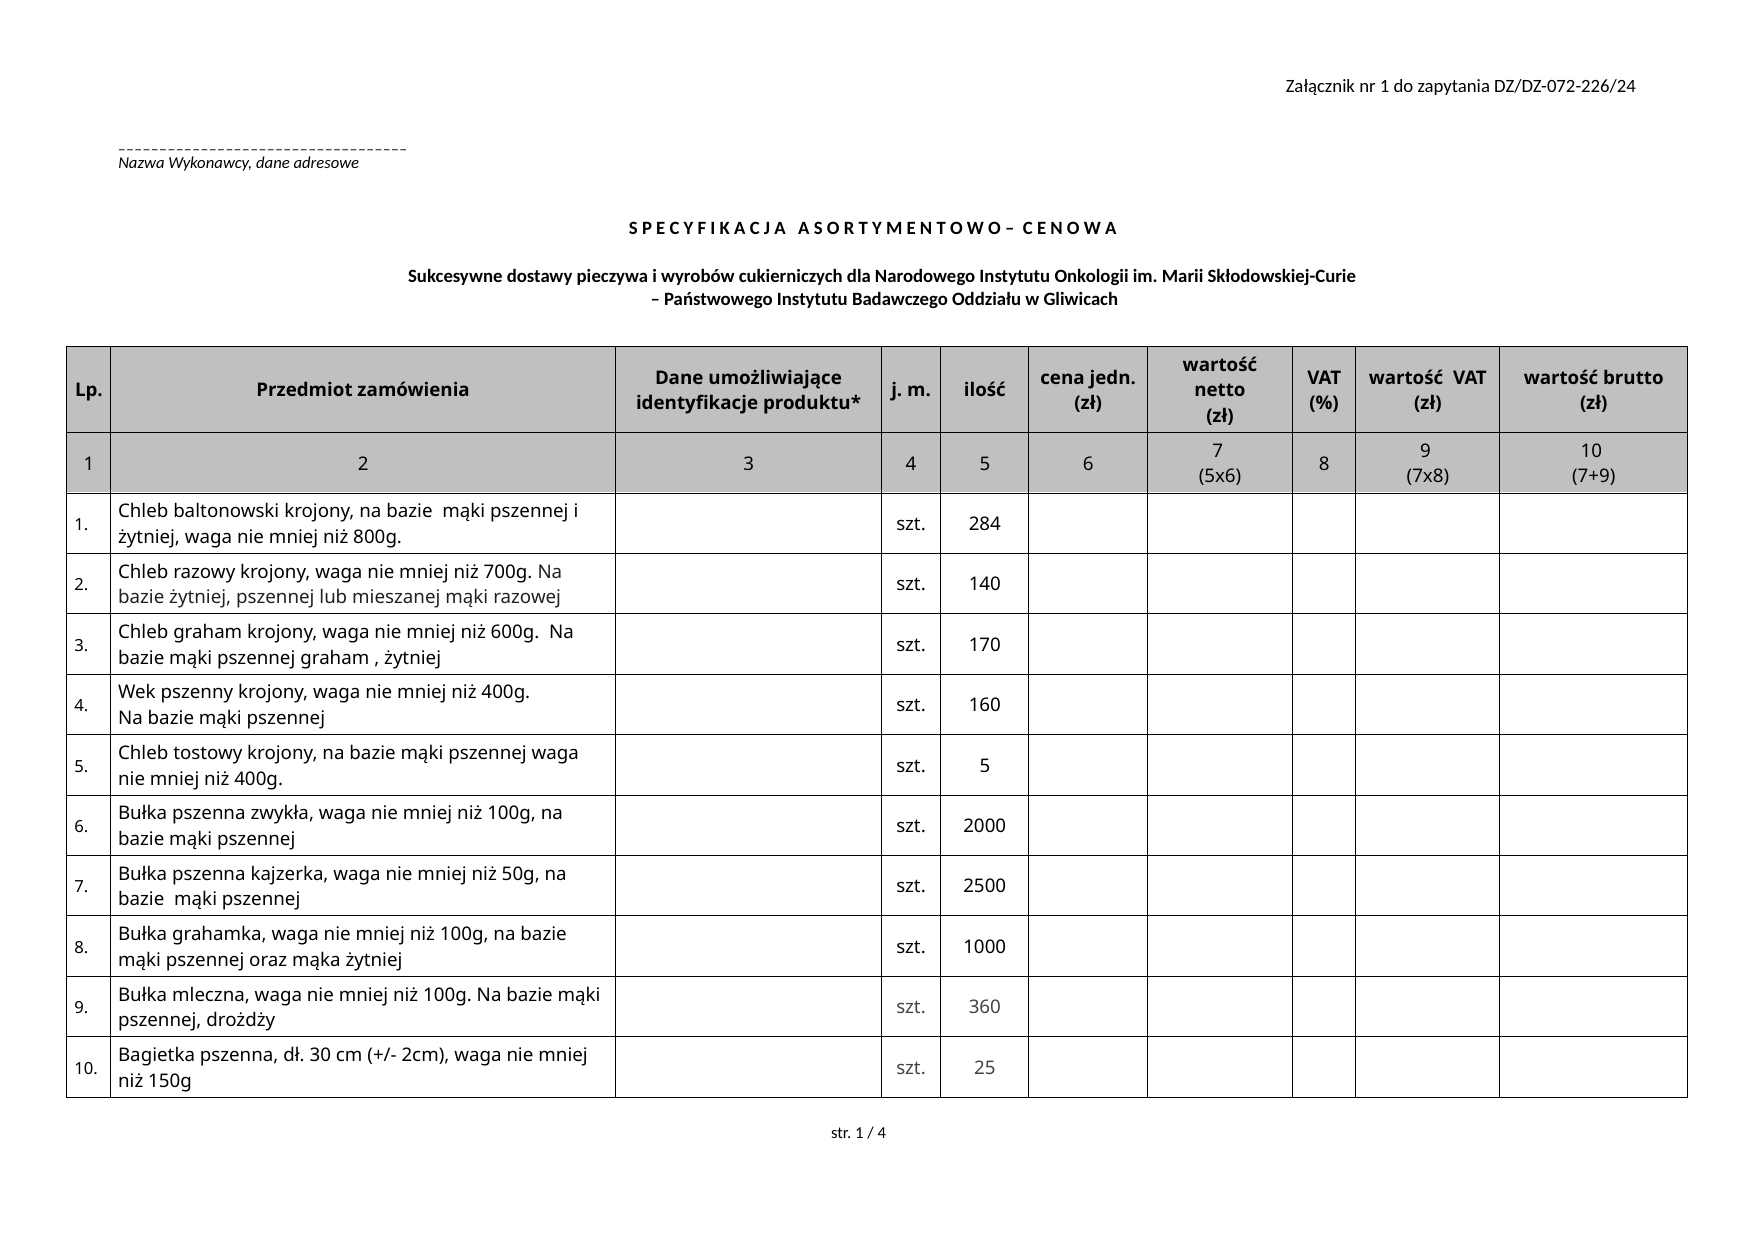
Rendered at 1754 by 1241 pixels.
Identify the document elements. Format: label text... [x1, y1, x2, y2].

table_cell [1500, 856, 1687, 915]
table_cell [1148, 614, 1292, 674]
table_cell 284 [941, 494, 1028, 553]
table_cell Bagietka pszenna, dł. 30 cm (+/- 2cm), waga nie mniej niż 150g [111, 1037, 615, 1097]
table_cell 10 (7+9) [1500, 433, 1687, 492]
table_cell [67, 916, 110, 976]
table_cell Chleb graham krojony, waga nie mniej niż 600g. Na bazie mąki pszennej graham , żytniej [111, 614, 615, 674]
table_cell [67, 494, 110, 553]
table_cell [1148, 916, 1292, 976]
table_cell [1293, 977, 1355, 1036]
table_cell [616, 916, 881, 976]
table_cell [1500, 554, 1687, 613]
table_cell [1029, 916, 1147, 976]
table_cell 9 (7x8) [1356, 433, 1499, 492]
table_cell [1293, 614, 1355, 674]
table_cell [1148, 735, 1292, 794]
table_cell Wek pszenny krojony, waga nie mniej niż 400g. Na bazie mąki pszennej [111, 675, 615, 734]
table_cell Chleb tostowy krojony, na bazie mąki pszennej waga nie mniej niż 400g. [111, 735, 615, 794]
table_cell [1293, 735, 1355, 794]
table_cell [1148, 554, 1292, 613]
table_cell [67, 977, 110, 1036]
table_cell [1356, 1037, 1499, 1097]
table_cell [67, 675, 110, 734]
table_cell [1356, 916, 1499, 976]
table_cell 360 [941, 977, 1028, 1036]
table_cell szt. [882, 494, 940, 553]
table_cell [616, 614, 881, 674]
table_cell [1029, 494, 1147, 553]
table_header Lp. [67, 347, 110, 432]
table_cell 5 [941, 433, 1028, 492]
table_cell 2500 [941, 856, 1028, 915]
table_cell szt. [882, 675, 940, 734]
table_header wartość VAT (zł) [1356, 347, 1499, 432]
table_cell [1029, 796, 1147, 855]
table_header wartość brutto (zł) [1500, 347, 1687, 432]
table_cell [616, 494, 881, 553]
table_cell [616, 675, 881, 734]
table_cell [1293, 675, 1355, 734]
text Nazwa Wykonawcy, dane adresowe [118, 153, 1636, 173]
table_cell [1356, 977, 1499, 1036]
table_cell [1148, 494, 1292, 553]
table_cell 170 [941, 614, 1028, 674]
table_cell 2 [111, 433, 615, 492]
table_cell 160 [941, 675, 1028, 734]
table_cell [1356, 856, 1499, 915]
table_cell 4 [882, 433, 940, 492]
table_cell [616, 554, 881, 613]
table_cell 3 [616, 433, 881, 492]
table_cell [1500, 796, 1687, 855]
table_cell [1500, 977, 1687, 1036]
table_cell Chleb razowy krojony, waga nie mniej niż 700g. Na bazie żytniej, pszennej lub mieszanej mąki razowej [111, 554, 615, 613]
table_cell [1293, 856, 1355, 915]
table_cell [1293, 1037, 1355, 1097]
table_cell [1029, 856, 1147, 915]
table_cell [616, 856, 881, 915]
table_cell [1148, 977, 1292, 1036]
table_cell Bułka mleczna, waga nie mniej niż 100g. Na bazie mąki pszennej, drożdży [111, 977, 615, 1036]
table_cell [1293, 494, 1355, 553]
table_cell [1500, 916, 1687, 976]
table_cell [67, 796, 110, 855]
table_cell szt. [882, 856, 940, 915]
table_cell [1148, 856, 1292, 915]
table_cell [1500, 735, 1687, 794]
table_cell [1029, 675, 1147, 734]
table_cell [1500, 494, 1687, 553]
text Sukcesywne dostawy pieczywa i wyrobów cukierniczych dla Narodowego Instytutu Onkologii im. Marii Skłodowskiej-Curie – Państwowego Instytutu Badawczego Oddziału w Gliwicach [118, 264, 1651, 310]
table_cell Chleb baltonowski krojony, na bazie mąki pszennej i żytniej, waga nie mniej niż 800g. [111, 494, 615, 553]
table_cell Bułka grahamka, waga nie mniej niż 100g, na bazie mąki pszennej oraz mąka żytniej [111, 916, 615, 976]
table_cell szt. [882, 554, 940, 613]
table_cell szt. [882, 735, 940, 794]
table_cell 1 [67, 433, 110, 492]
table_header Przedmiot zamówienia [111, 347, 615, 432]
table_cell 7 (5x6) [1148, 433, 1292, 492]
table_cell [67, 614, 110, 674]
table_header wartość netto (zł) [1148, 347, 1292, 432]
table_cell [1356, 494, 1499, 553]
subtitle S P E C Y F I K A C J A A S O R T Y M E N T O W O – C E N O W A [118, 216, 1636, 239]
table_cell [67, 735, 110, 794]
table_cell 6 [1029, 433, 1147, 492]
table_cell [67, 856, 110, 915]
table_cell [1148, 1037, 1292, 1097]
table_cell [1029, 554, 1147, 613]
table_cell 1000 [941, 916, 1028, 976]
table_cell [1356, 796, 1499, 855]
table_cell [616, 1037, 881, 1097]
table_cell [1148, 675, 1292, 734]
table_cell [1500, 1037, 1687, 1097]
table_cell 8 [1293, 433, 1355, 492]
table_cell [1293, 916, 1355, 976]
table_cell [1029, 735, 1147, 794]
table_cell 5 [941, 735, 1028, 794]
table_cell [1029, 1037, 1147, 1097]
table_cell Bułka pszenna kajzerka, waga nie mniej niż 50g, na bazie mąki pszennej [111, 856, 615, 915]
table_cell [1293, 796, 1355, 855]
table_cell [616, 735, 881, 794]
table_cell [1356, 675, 1499, 734]
table_header j. m. [882, 347, 940, 432]
table_cell szt. [882, 977, 940, 1036]
table_cell [1356, 554, 1499, 613]
table_cell Bułka pszenna zwykła, waga nie mniej niż 100g, na bazie mąki pszennej [111, 796, 615, 855]
table_cell [1356, 735, 1499, 794]
table_cell 25 [941, 1037, 1028, 1097]
table_cell 2000 [941, 796, 1028, 855]
table_cell szt. [882, 916, 940, 976]
table_header VAT (%) [1293, 347, 1355, 432]
table_cell [1029, 977, 1147, 1036]
table_cell [1500, 614, 1687, 674]
table_cell szt. [882, 796, 940, 855]
table_cell [67, 554, 110, 613]
table_cell [1148, 796, 1292, 855]
table_cell [1356, 614, 1499, 674]
table_cell 140 [941, 554, 1028, 613]
table_cell [1500, 675, 1687, 734]
table_cell [616, 796, 881, 855]
text ___________________________________ [118, 132, 1636, 153]
table_cell [1293, 554, 1355, 613]
table_header Dane umożliwiające identyfikacje produktu* [616, 347, 881, 432]
table_cell szt. [882, 1037, 940, 1097]
table_cell [67, 1037, 110, 1097]
table_header cena jedn. (zł) [1029, 347, 1147, 432]
table_cell szt. [882, 614, 940, 674]
table_cell [1029, 614, 1147, 674]
table_cell [616, 977, 881, 1036]
table_header ilość [941, 347, 1028, 432]
